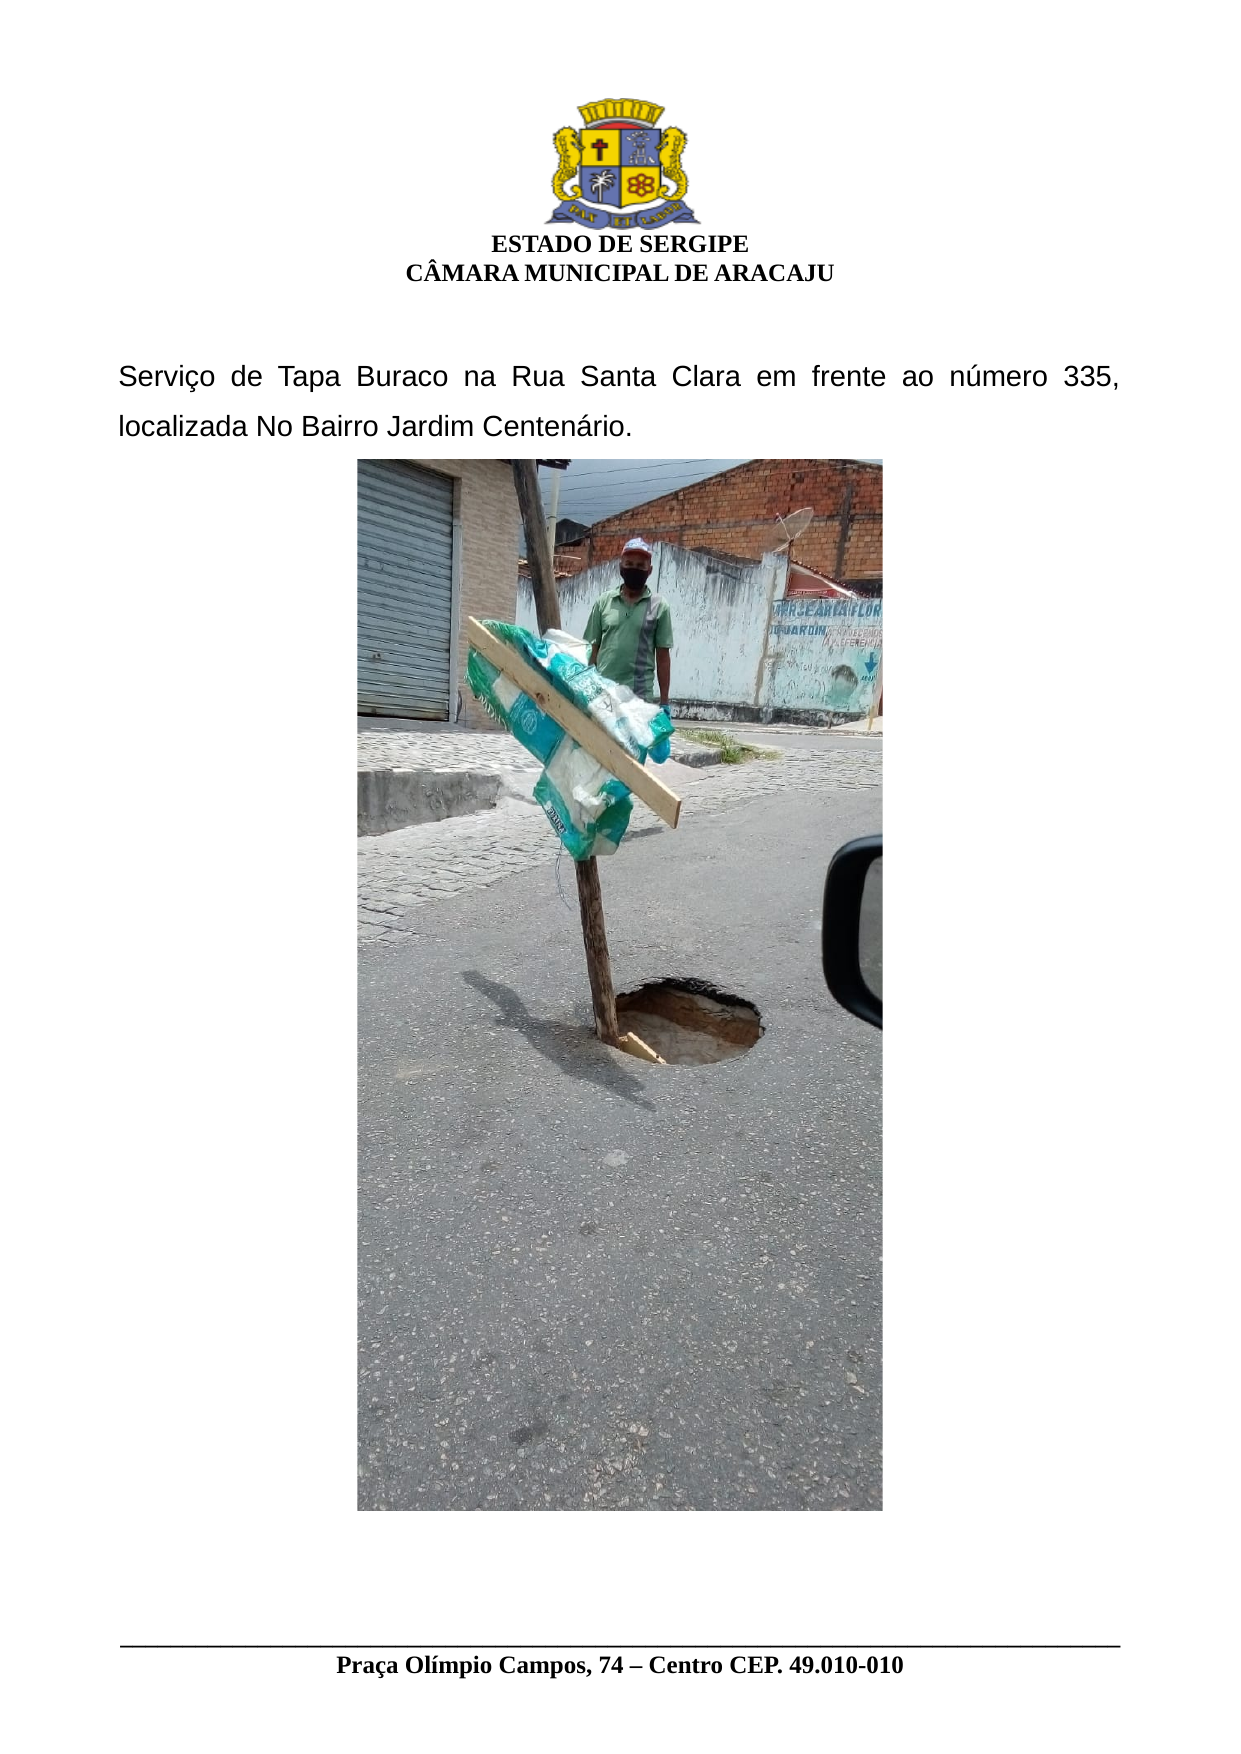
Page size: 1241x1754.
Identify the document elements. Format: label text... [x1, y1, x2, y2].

text Serviço de Tapa Buraco na Rua Santa Clara em frente ao número 335, localizada No Bairro Jardim Centenário. [118, 359, 1122, 443]
